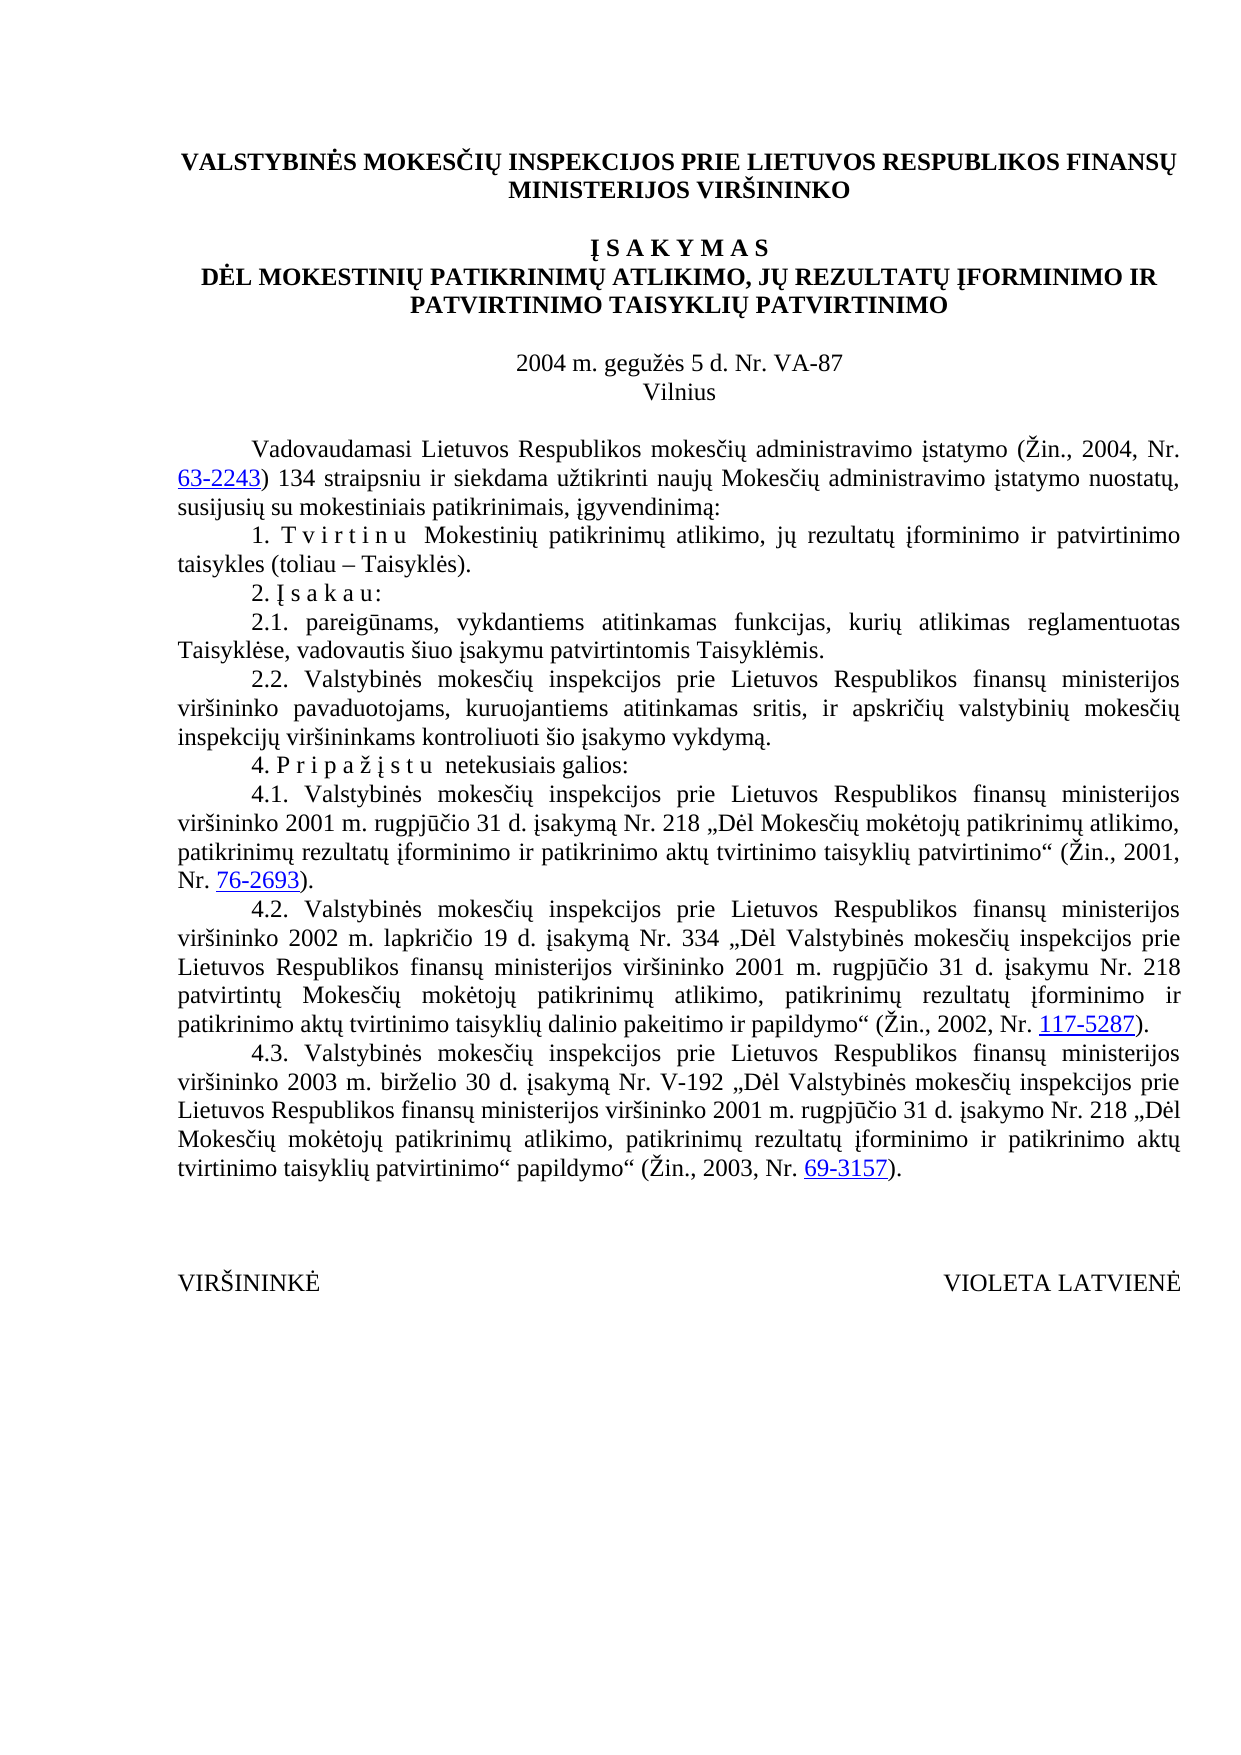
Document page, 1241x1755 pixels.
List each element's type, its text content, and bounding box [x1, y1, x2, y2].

text 4.3. Valstybinės mokesčių inspekcijos prie Lietuvos Respublikos finansų ministerijos viršininko 2003 m. birželio 30 d. įsakymą Nr. V-192 „Dėl Valstybinės mokesčių inspekcijos prie Lietuvos Respublikos finansų ministerijos viršininko 2001 m. rugpjūčio 31 d. įsakymo Nr. 218 „Dėl Mokesčių mokėtojų patikrinimų atlikimo, patikrinimų rezultatų įforminimo ir patikrinimo aktų tvirtinimo taisyklių patvirtinimo“ papildymo“ (Žin., 2003, Nr. 69-3157). [177, 1038, 1181, 1182]
text 2004 m. gegužės 5 d. Nr. VA-87 [177, 348, 1181, 377]
text 4.1. Valstybinės mokesčių inspekcijos prie Lietuvos Respublikos finansų ministerijos viršininko 2001 m. rugpjūčio 31 d. įsakymą Nr. 218 „Dėl Mokesčių mokėtojų patikrinimų atlikimo, patikrinimų rezultatų įforminimo ir patikrinimo aktų tvirtinimo taisyklių patvirtinimo“ (Žin., 2001, Nr. 76-2693). [177, 779, 1181, 894]
text 4. Pripažįstu netekusiais galios: [177, 751, 1181, 779]
text Į S A K Y M A S [177, 233, 1181, 262]
text VIRŠININKĖ VIOLETA LATVIENĖ [177, 1268, 1181, 1297]
text Vilnius [177, 377, 1181, 406]
text 4.2. Valstybinės mokesčių inspekcijos prie Lietuvos Respublikos finansų ministerijos viršininko 2002 m. lapkričio 19 d. įsakymą Nr. 334 „Dėl Valstybinės mokesčių inspekcijos prie Lietuvos Respublikos finansų ministerijos viršininko 2001 m. rugpjūčio 31 d. įsakymu Nr. 218 patvirtintų Mokesčių mokėtojų patikrinimų atlikimo, patikrinimų rezultatų įforminimo ir patikrinimo aktų tvirtinimo taisyklių dalinio pakeitimo ir papildymo“ (Žin., 2002, Nr. 117-5287). [177, 894, 1181, 1038]
text 2.1. pareigūnams, vykdantiems atitinkamas funkcijas, kurių atlikimas reglamentuotas Taisyklėse, vadovautis šiuo įsakymu patvirtintomis Taisyklėmis. [177, 607, 1181, 664]
text 2.2. Valstybinės mokesčių inspekcijos prie Lietuvos Respublikos finansų ministerijos viršininko pavaduotojams, kuruojantiems atitinkamas sritis, ir apskričių valstybinių mokesčių inspekcijų viršininkams kontroliuoti šio įsakymo vykdymą. [177, 664, 1181, 751]
text 2. Įsakau: [177, 578, 1181, 607]
text VALSTYBINĖS MOKESČIŲ INSPEKCIJOS PRIE LIETUVOS RESPUBLIKOS FINANSŲ MINISTERIJOS VIRŠININKO [177, 147, 1181, 204]
text 1. Tvirtinu Mokestinių patikrinimų atlikimo, jų rezultatų įforminimo ir patvirtinimo taisykles (toliau – Taisyklės). [177, 521, 1181, 578]
text DĖL MOKESTINIŲ PATIKRINIMŲ ATLIKIMO, JŲ REZULTATŲ ĮFORMINIMO IR PATVIRTINIMO TAISYKLIŲ PATVIRTINIMO [177, 262, 1181, 319]
text Vadovaudamasi Lietuvos Respublikos mokesčių administravimo įstatymo (Žin., 2004, Nr. 63-2243) 134 straipsniu ir siekdama užtikrinti naujų Mokesčių administravimo įstatymo nuostatų, susijusių su mokestiniais patikrinimais, įgyvendinimą: [177, 434, 1181, 521]
